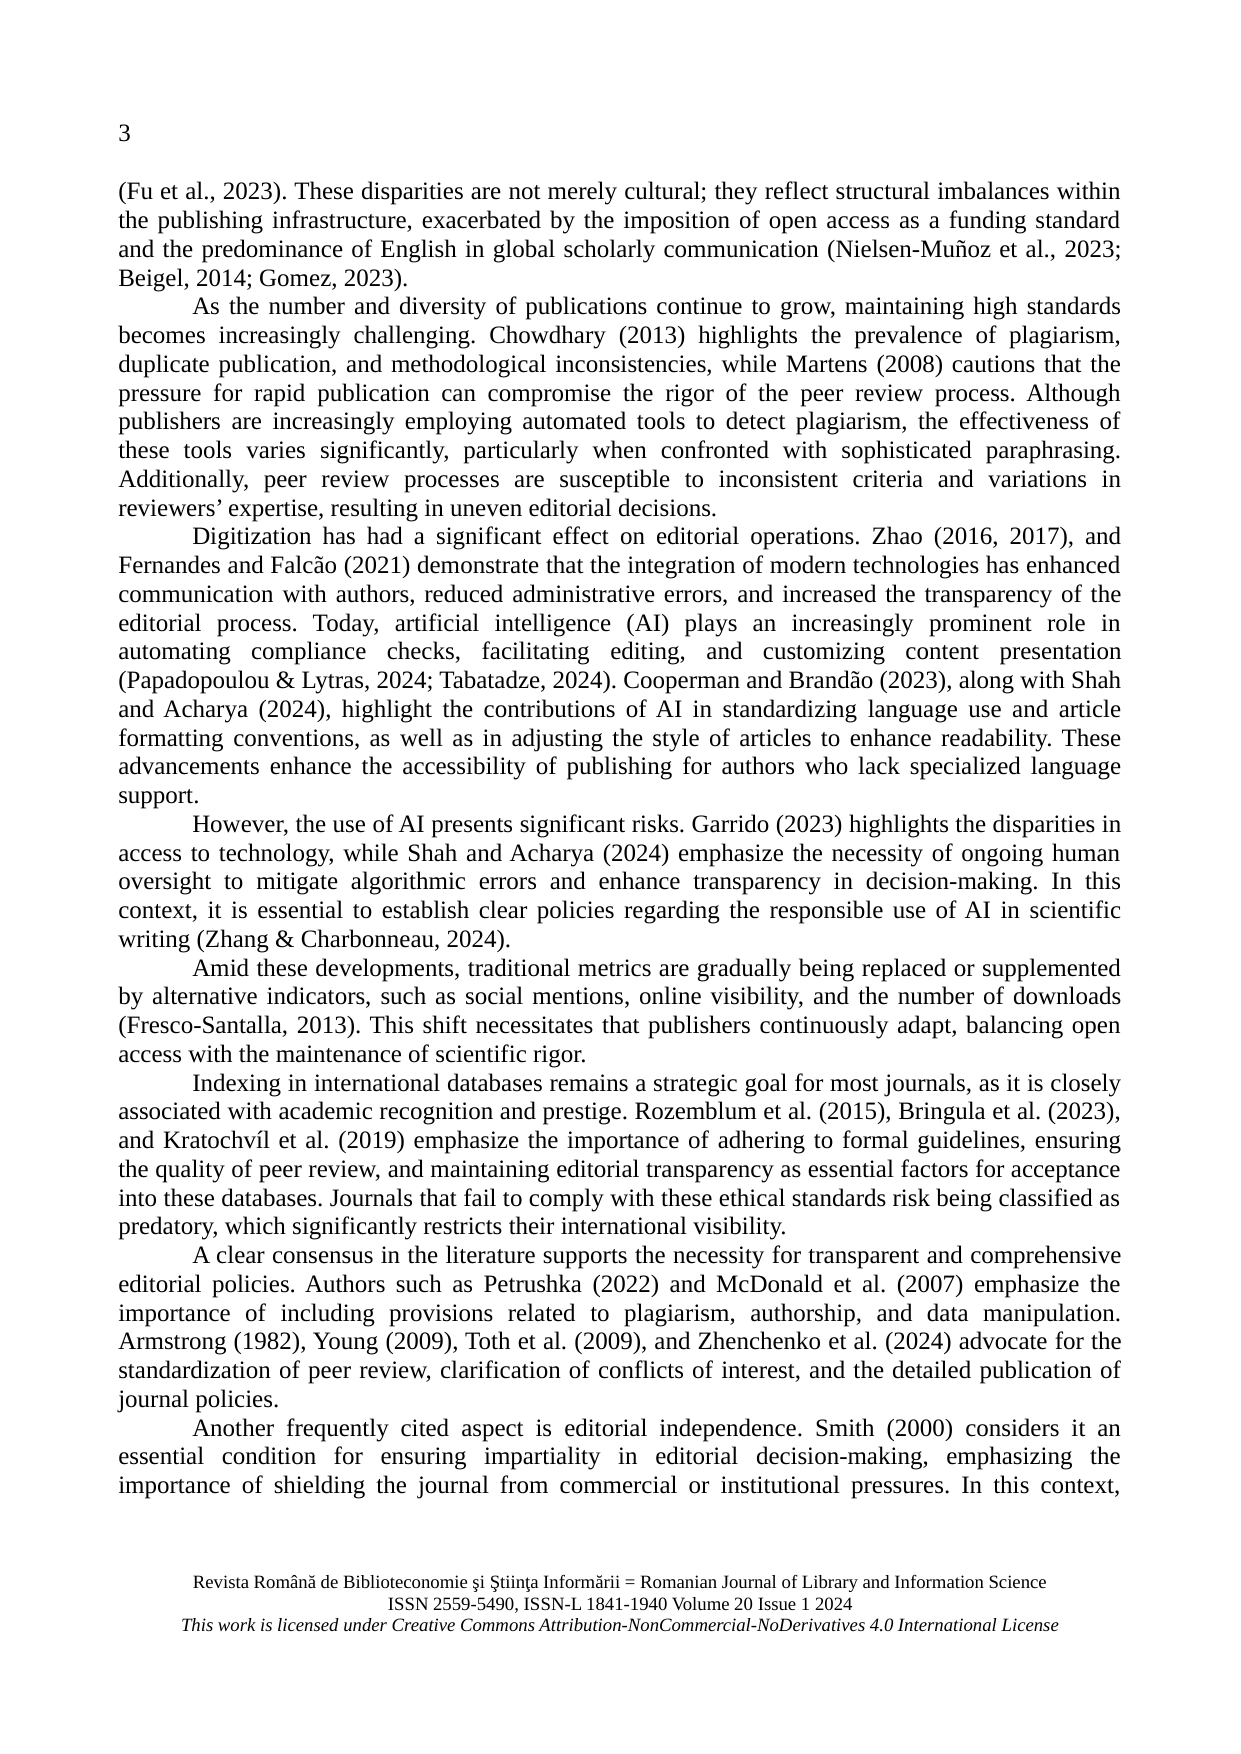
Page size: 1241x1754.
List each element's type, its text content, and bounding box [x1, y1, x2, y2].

text As the number and diversity of publications continue to grow, maintaining high standards becomes increasingly challenging. Chowdhary (2013) highlights the prevalence of plagiarism, duplicate publication, and methodological inconsistencies, while Martens (2008) cautions that the pressure for rapid publication can compromise the rigor of the peer review process. Although publishers are increasingly employing automated tools to detect plagiarism, the effectiveness of these tools varies significantly, particularly when confronted with sophisticated paraphrasing. Additionally, peer review processes are susceptible to inconsistent criteria and variations in reviewers’ expertise, resulting in uneven editorial decisions. [118, 291, 1122, 521]
text A clear consensus in the literature supports the necessity for transparent and comprehensive editorial policies. Authors such as Petrushka (2022) and McDonald et al. (2007) emphasize the importance of including provisions related to plagiarism, authorship, and data manipulation. Armstrong (1982), Young (2009), Toth et al. (2009), and Zhenchenko et al. (2024) advocate for the standardization of peer review, clarification of conflicts of interest, and the detailed publication of journal policies. [118, 1240, 1122, 1413]
text (Fu et al., 2023). These disparities are not merely cultural; they reflect structural imbalances within the publishing infrastructure, exacerbated by the imposition of open access as a funding standard and the predominance of English in global scholarly communication (Nielsen-Muñoz et al., 2023; Beigel, 2014; Gomez, 2023). [118, 176, 1122, 291]
text Another frequently cited aspect is editorial independence. Smith (2000) considers it an essential condition for ensuring impartiality in editorial decision-making, emphasizing the importance of shielding the journal from commercial or institutional pressures. In this context, [118, 1413, 1122, 1499]
text Indexing in international databases remains a strategic goal for most journals, as it is closely associated with academic recognition and prestige. Rozemblum et al. (2015), Bringula et al. (2023), and Kratochvíl et al. (2019) emphasize the importance of adhering to formal guidelines, ensuring the quality of peer review, and maintaining editorial transparency as essential factors for acceptance into these databases. Journals that fail to comply with these ethical standards risk being classified as predatory, which significantly restricts their international visibility. [118, 1068, 1122, 1240]
text Digitization has had a significant effect on editorial operations. Zhao (2016, 2017), and Fernandes and Falcão (2021) demonstrate that the integration of modern technologies has enhanced communication with authors, reduced administrative errors, and increased the transparency of the editorial process. Today, artificial intelligence (AI) plays an increasingly prominent role in automating compliance checks, facilitating editing, and customizing content presentation (Papadopoulou & Lytras, 2024; Tabatadze, 2024). Cooperman and Brandão (2023), along with Shah and Acharya (2024), highlight the contributions of AI in standardizing language use and article formatting conventions, as well as in adjusting the style of articles to enhance readability. These advancements enhance the accessibility of publishing for authors who lack specialized language support. [118, 521, 1122, 809]
text However, the use of AI presents significant risks. Garrido (2023) highlights the disparities in access to technology, while Shah and Acharya (2024) emphasize the necessity of ongoing human oversight to mitigate algorithmic errors and enhance transparency in decision-making. In this context, it is essential to establish clear policies regarding the responsible use of AI in scientific writing (Zhang & Charbonneau, 2024). [118, 809, 1122, 953]
text Amid these developments, traditional metrics are gradually being replaced or supplemented by alternative indicators, such as social mentions, online visibility, and the number of downloads (Fresco-Santalla, 2013). This shift necessitates that publishers continuously adapt, balancing open access with the maintenance of scientific rigor. [118, 953, 1122, 1068]
